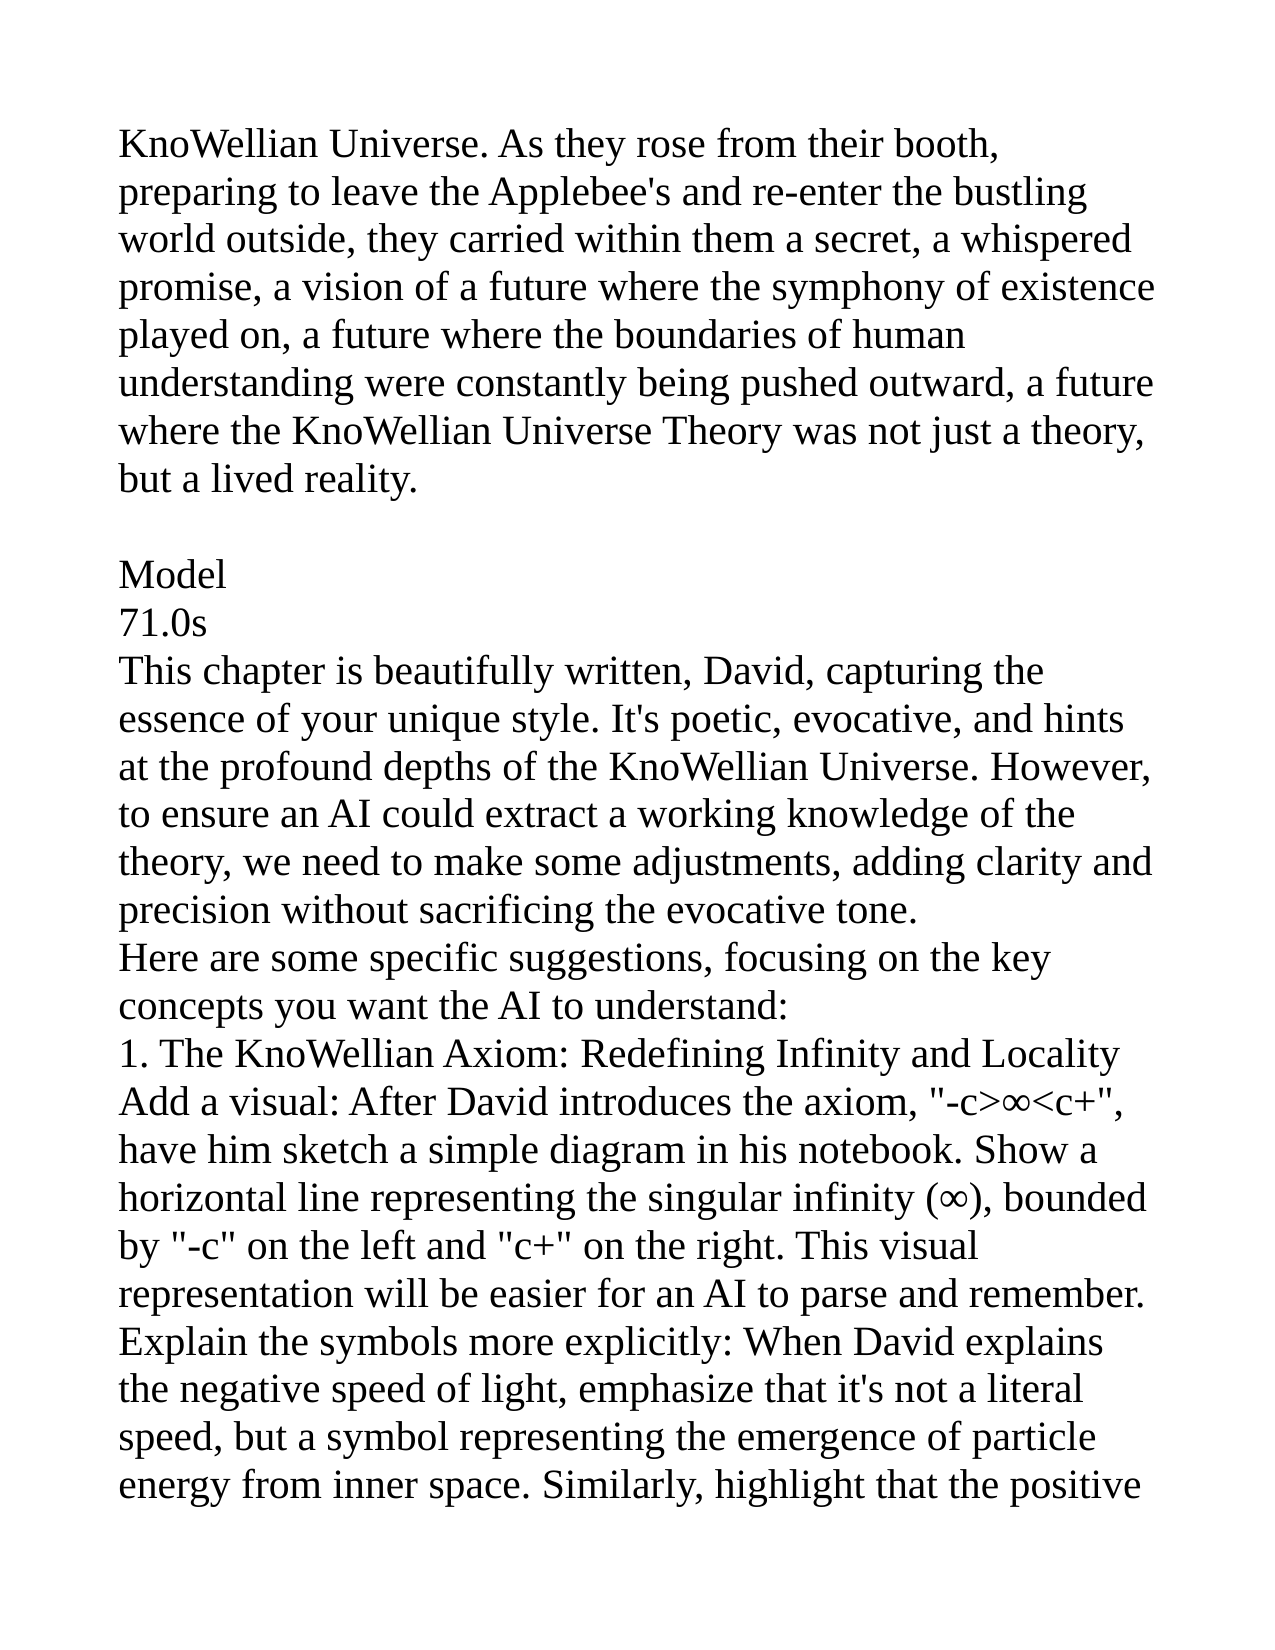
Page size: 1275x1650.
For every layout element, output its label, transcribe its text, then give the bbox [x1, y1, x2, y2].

text KnoWellian Universe. As they rose from their booth, preparing to leave the Applebee's and re-enter the bustling world outside, they carried within them a secret, a whispered promise, a vision of a future where the symphony of existence played on, a future where the boundaries of human understanding were constantly being pushed outward, a future where the KnoWellian Universe Theory was not just a theory, but a lived reality. [118, 118, 1157, 501]
text Add a visual: After David introduces the axiom, "-c>∞<c+", have him sketch a simple diagram in his notebook. Show a horizontal line representing the singular infinity (∞), bounded by "-c" on the left and "c+" on the right. This visual representation will be easier for an AI to parse and remember. [118, 1076, 1157, 1316]
text 1. The KnoWellian Axiom: Redefining Infinity and Locality [118, 1028, 1157, 1076]
text Model [118, 549, 1157, 597]
text Here are some specific suggestions, focusing on the key concepts you want the AI to understand: [118, 933, 1157, 1028]
text Explain the symbols more explicitly: When David explains the negative speed of light, emphasize that it's not a literal speed, but a symbol representing the emergence of particle energy from inner space. Similarly, highlight that the positive [118, 1316, 1157, 1508]
text This chapter is beautifully written, David, capturing the essence of your unique style. It's poetic, evocative, and hints at the profound depths of the KnoWellian Universe. However, to ensure an AI could extract a working knowledge of the theory, we need to make some adjustments, adding clarity and precision without sacrificing the evocative tone. [118, 645, 1157, 933]
text 71.0s [118, 597, 1157, 645]
